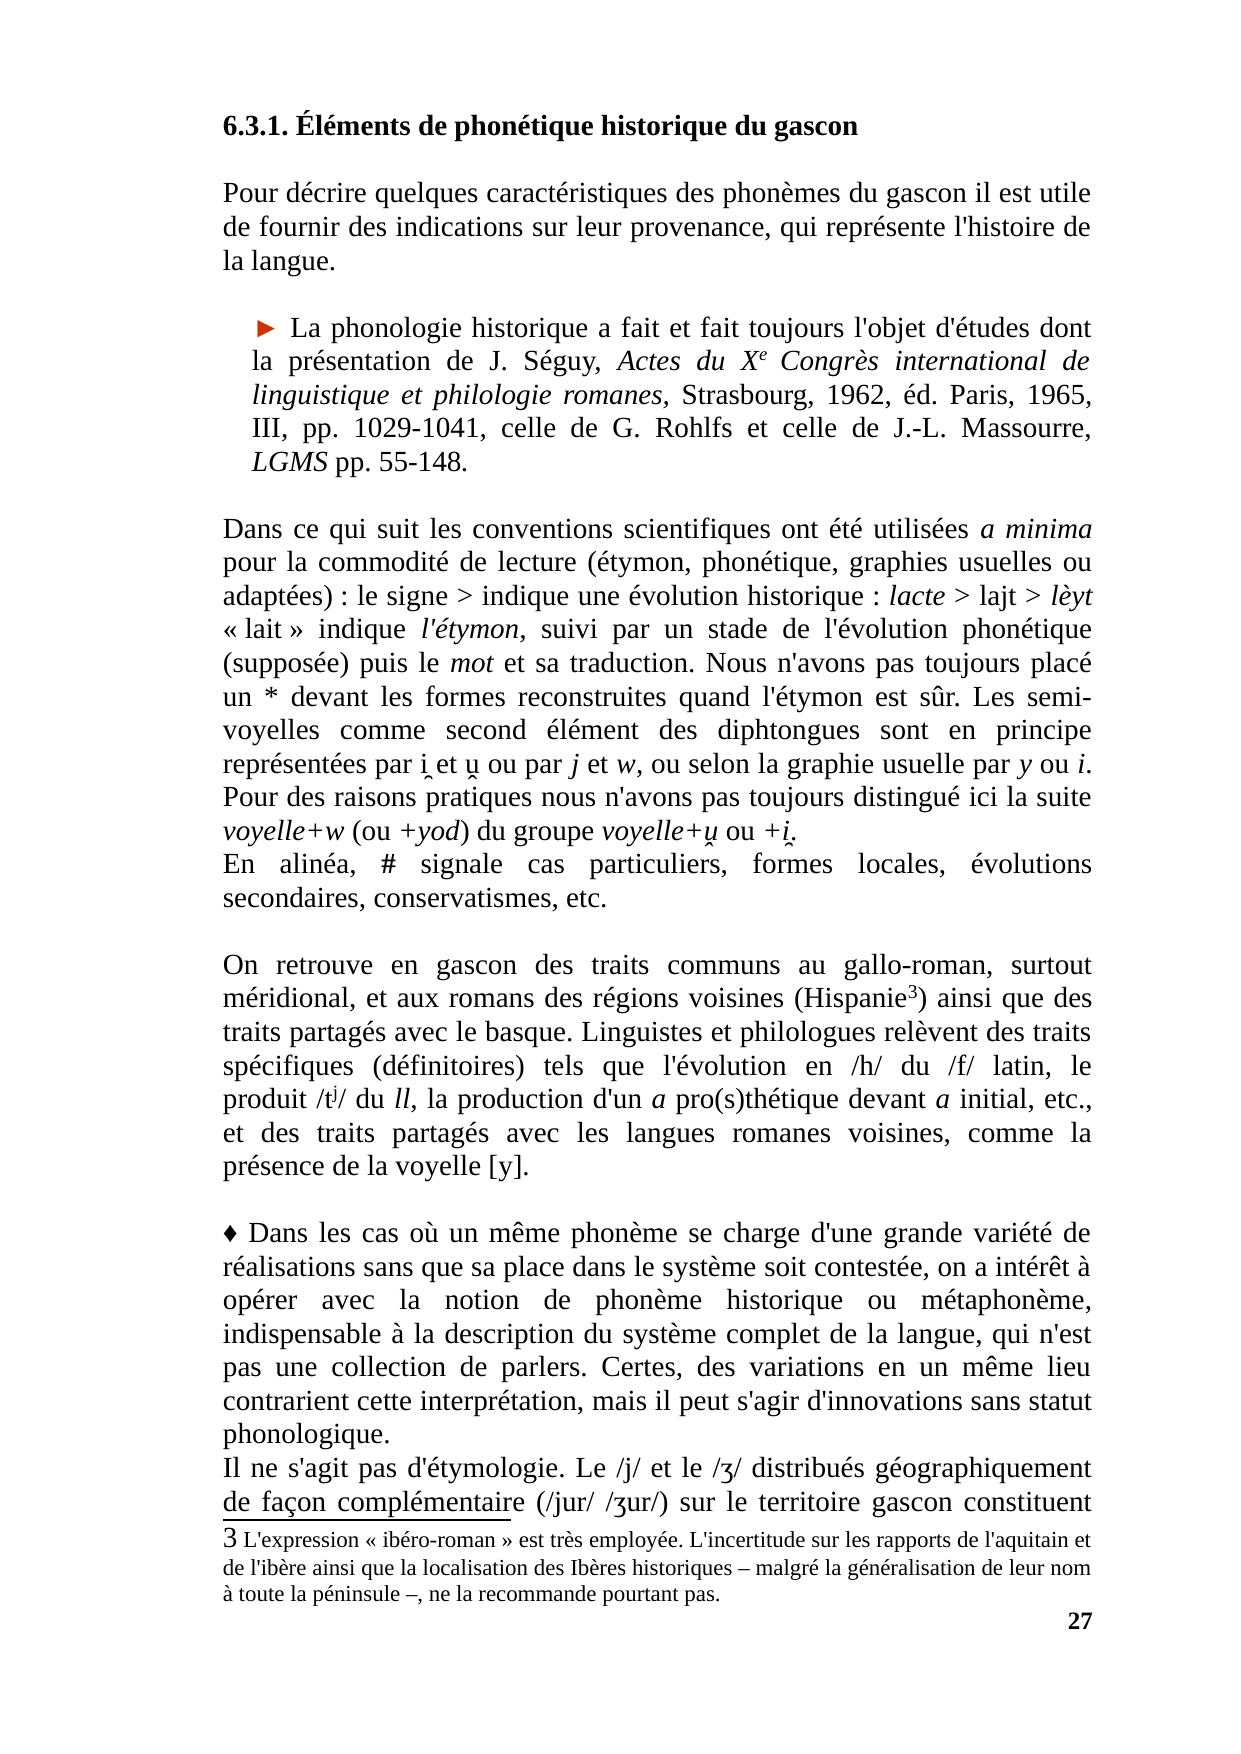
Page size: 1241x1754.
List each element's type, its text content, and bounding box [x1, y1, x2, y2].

text On retrouve en gascon des traits communs au gallo-roman, surtout méridional, et aux romans des régions voisines (Hispanie) ainsi que des traits partagés avec le basque. Linguistes et philologues relèvent des traits spécifiques (définitoires) tels que l'évolution en /h/ du /f/ latin, le produit /tj/ du ll, la production d'un a pro(s)thétique devant a initial, etc., et des traits partagés avec les langues romanes voisines, comme la présence de la voyelle [y]. [223, 947, 1093, 1182]
text L'expression « ibéro-roman » est très employée. L'incertitude sur les rapports de l'aquitain et de l'ibère ainsi que la localisation des Ibères historiques – malgré la généralisation de leur nom à toute la péninsule –, ne la recommande pourtant pas. [223, 1520, 1093, 1606]
text ♦ Dans les cas où un même phonème se charge d'une grande variété de réalisations sans que sa place dans le système soit contestée, on a intérêt à opérer avec la notion de phonème historique ou métaphonème, indispensable à la description du système complet de la langue, qui n'est pas une collection de parlers. Certes, des variations en un même lieu contrarient cette interprétation, mais il peut s'agir d'innovations sans statut phonologique. [223, 1215, 1093, 1450]
text Dans ce qui suit les conventions scientifiques ont été utilisées a minima pour la commodité de lecture (étymon, phonétique, graphies usuelles ou adaptées) : le signe > indique une évolution historique : lacte > lajt > lèyt « lait » indique l'étymon, suivi par un stade de l'évolution phonétique (supposée) puis le mot et sa traduction. Nous n'avons pas toujours placé un * devant les formes reconstruites quand l'étymon est sûr. Les semi-voyelles comme second élément des diphtongues sont en principe représentées par i̯ et ṷ ou par j et w, ou selon la graphie usuelle par y ou i. Pour des raisons pratiques nous n'avons pas toujours distingué ici la suite voyelle+w (ou +yod) du groupe voyelle+ṷ ou +i̯. [223, 511, 1093, 846]
text Pour décrire quelques caractéristiques des phonèmes du gascon il est utile de fournir des indications sur leur provenance, qui représente l'histoire de la langue. [223, 176, 1093, 276]
text ► La phonologie historique a fait et fait toujours l'objet d'études dont la présentation de J. Séguy, Actes du Xe Congrès international de linguistique et philologie romanes, Strasbourg, 1962, éd. Paris, 1965, III, pp. 1029-1041, celle de G. Rohlfs et celle de J.-L. Massourre, LGMS pp. 55-148. [252, 310, 1093, 477]
text 6.3.1. Éléments de phonétique historique du gascon [223, 108, 1093, 142]
text En alinéa, # signale cas particuliers, formes locales, évolutions secondaires, conservatismes, etc. [223, 846, 1093, 913]
text Il ne s'agit pas d'étymologie. Le /j/ et le /ʒ/ distribués géographiquement de façon complémentaire (/jur/ /ʒur/) sur le territoire gascon constituent [223, 1450, 1093, 1517]
